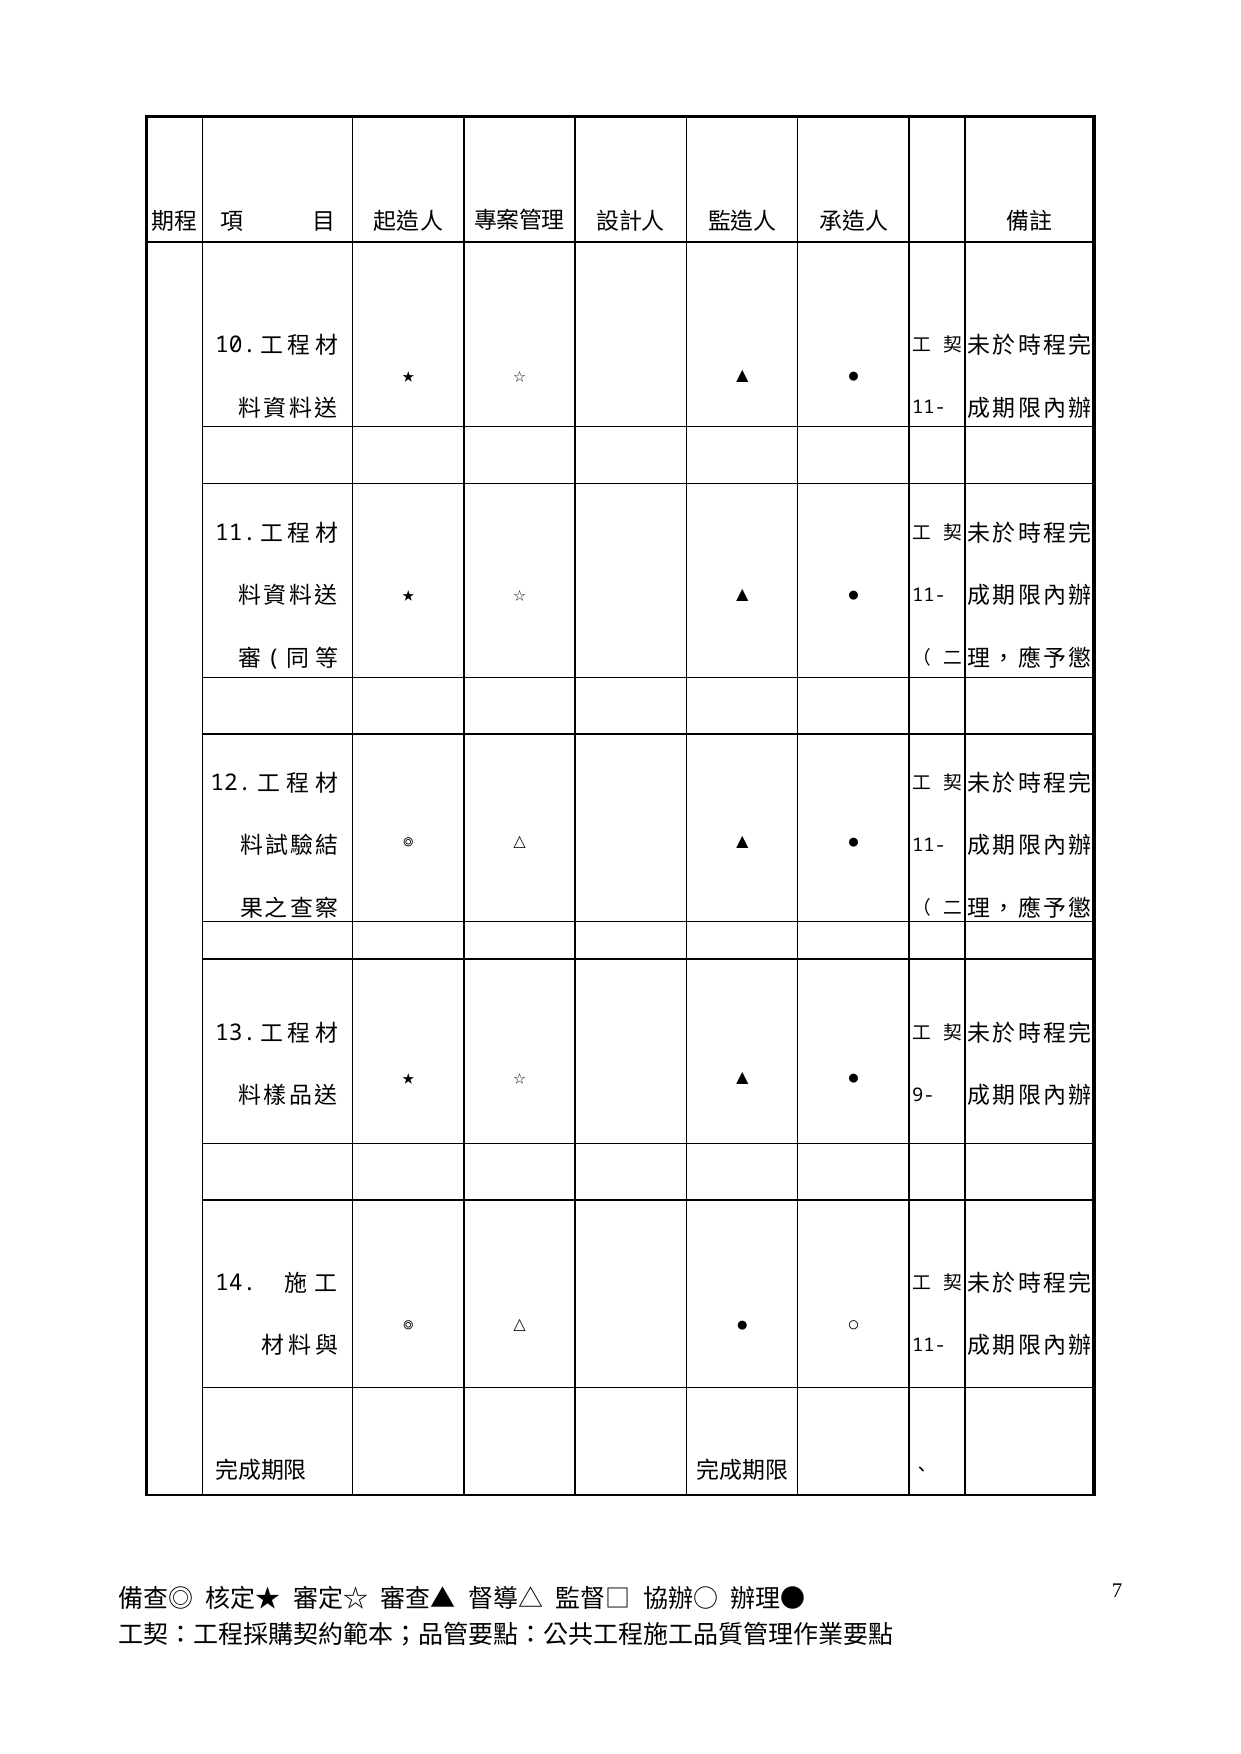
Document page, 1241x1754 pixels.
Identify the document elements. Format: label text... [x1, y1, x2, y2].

table_cell 完成期限 [798, 1144, 908, 1199]
table_cell [576, 922, 686, 958]
table_cell ● [798, 484, 908, 677]
table_cell 未於時程完成期限內辦理，應予懲罰。 懲罰標準由機關自行訂定。 [966, 484, 1092, 677]
table_cell ◎ [353, 735, 463, 921]
table_cell ● [798, 960, 908, 1143]
table_cell [576, 427, 686, 482]
table_cell ● [798, 735, 908, 921]
table_cell [910, 427, 964, 482]
table_header 起造人 （業主） [353, 118, 463, 241]
table_cell 完成期限 [687, 922, 797, 958]
table_cell 13.工程材料樣品送審 [203, 960, 352, 1143]
table_cell ★ [353, 484, 463, 677]
table_cell 完成期限 [687, 678, 797, 733]
table_cell 完成期限 [465, 427, 574, 482]
table_cell [966, 427, 1092, 482]
table_cell [576, 678, 686, 733]
table_cell ☆ [465, 960, 574, 1143]
table_cell ▲ [687, 960, 797, 1143]
table_cell 未於時程完成期限內辦理，應予懲罰。 懲罰標準由機關自行訂定。 [966, 735, 1092, 921]
table_cell [576, 484, 686, 677]
table_cell 工契11-（二） [910, 484, 964, 677]
table_cell 完成期限 [798, 922, 908, 958]
table_cell [966, 1144, 1092, 1199]
table_header 專案管理單位 [465, 118, 574, 241]
table_cell 工契11-（二） [910, 243, 964, 426]
table_cell 完成期限 [798, 678, 908, 733]
table_cell ▲ [687, 243, 797, 426]
table_cell △ [465, 1201, 574, 1387]
table_cell 完成期限 [203, 427, 352, 482]
table_cell [576, 1388, 686, 1494]
table_cell [576, 960, 686, 1143]
table_cell 完成期限 [687, 427, 797, 482]
table_cell [966, 1388, 1092, 1494]
table_cell [465, 1388, 574, 1494]
table_cell ● [798, 243, 908, 426]
table_cell ● [687, 1201, 797, 1387]
table_cell ★ [353, 960, 463, 1143]
table_cell [576, 1201, 686, 1387]
table_cell 11.工程材料資料送審(同等品) [203, 484, 352, 677]
table_cell 完成期限 [203, 922, 352, 958]
table_cell [576, 1144, 686, 1199]
table_cell [798, 1388, 908, 1494]
table_header 承造人 （承攬廠商） [798, 118, 908, 241]
table_cell ○ [798, 1201, 908, 1387]
table_header 設計人 [576, 118, 686, 241]
table_cell [966, 678, 1092, 733]
table_cell [910, 678, 964, 733]
table_cell 完成期限 [353, 1144, 463, 1199]
table_cell 14. 施工材料與設備查核【包括檢（抽）驗】 [203, 1201, 352, 1387]
table_cell [576, 243, 686, 426]
table_cell [910, 922, 964, 958]
table_cell 10.工程材料資料送審 [203, 243, 352, 426]
table_cell ☆ [465, 484, 574, 677]
table_cell ▲ [687, 484, 797, 677]
table_cell 完成期限 [353, 678, 463, 733]
table_cell 完成期限 [203, 1144, 352, 1199]
table_cell 完成期限 [465, 678, 574, 733]
table_cell 完成期限 [353, 427, 463, 482]
table_cell [966, 922, 1092, 958]
table_cell [465, 922, 574, 958]
table_cell 完成期限 [798, 427, 908, 482]
table_header 監造人 [687, 118, 797, 241]
table_cell [353, 922, 463, 958]
table_cell [910, 1144, 964, 1199]
table_cell 工契11-（二）、（三）、（六） [910, 1201, 964, 1387]
table_cell △ [465, 735, 574, 921]
table_cell [353, 1388, 463, 1494]
table_cell 完成期限 [203, 1388, 352, 1494]
table_cell [148, 243, 202, 1494]
table_header 依據 [910, 118, 964, 241]
table_cell 完成期限 [687, 1388, 797, 1494]
table_cell 、（七） [910, 1388, 964, 1494]
table_cell 工契9-（八）-2-（3）、工契11-（二） [910, 960, 964, 1143]
table_cell ▲ [687, 735, 797, 921]
table_cell 完成期限 [465, 1144, 574, 1199]
table_cell 未於時程完成期限內辦理，應予懲罰。 懲罰標準由機關自行訂定。 [966, 243, 1092, 426]
table_header 期程 [148, 118, 202, 241]
table_cell 未於時程完成期限內辦理，應予懲罰。 懲罰標準由機關自行訂定。 [966, 1201, 1092, 1387]
table_cell 12.工程材料試驗結果之查察（承攬廠商自主品管部分） [203, 735, 352, 921]
table_cell ★ [353, 243, 463, 426]
table_cell 完成期限 [687, 1144, 797, 1199]
table_cell ◎ [353, 1201, 463, 1387]
table_cell [576, 735, 686, 921]
table_cell ☆ [465, 243, 574, 426]
table_cell 工契11-（二） [910, 735, 964, 921]
table_cell 未於時程完成期限內辦理，應予懲罰。 懲罰標準由機關自行訂定。 [966, 960, 1092, 1143]
table_cell 完成期限 [203, 678, 352, 733]
table_header 備註 [966, 118, 1092, 241]
table_header 項 目 [203, 118, 352, 241]
